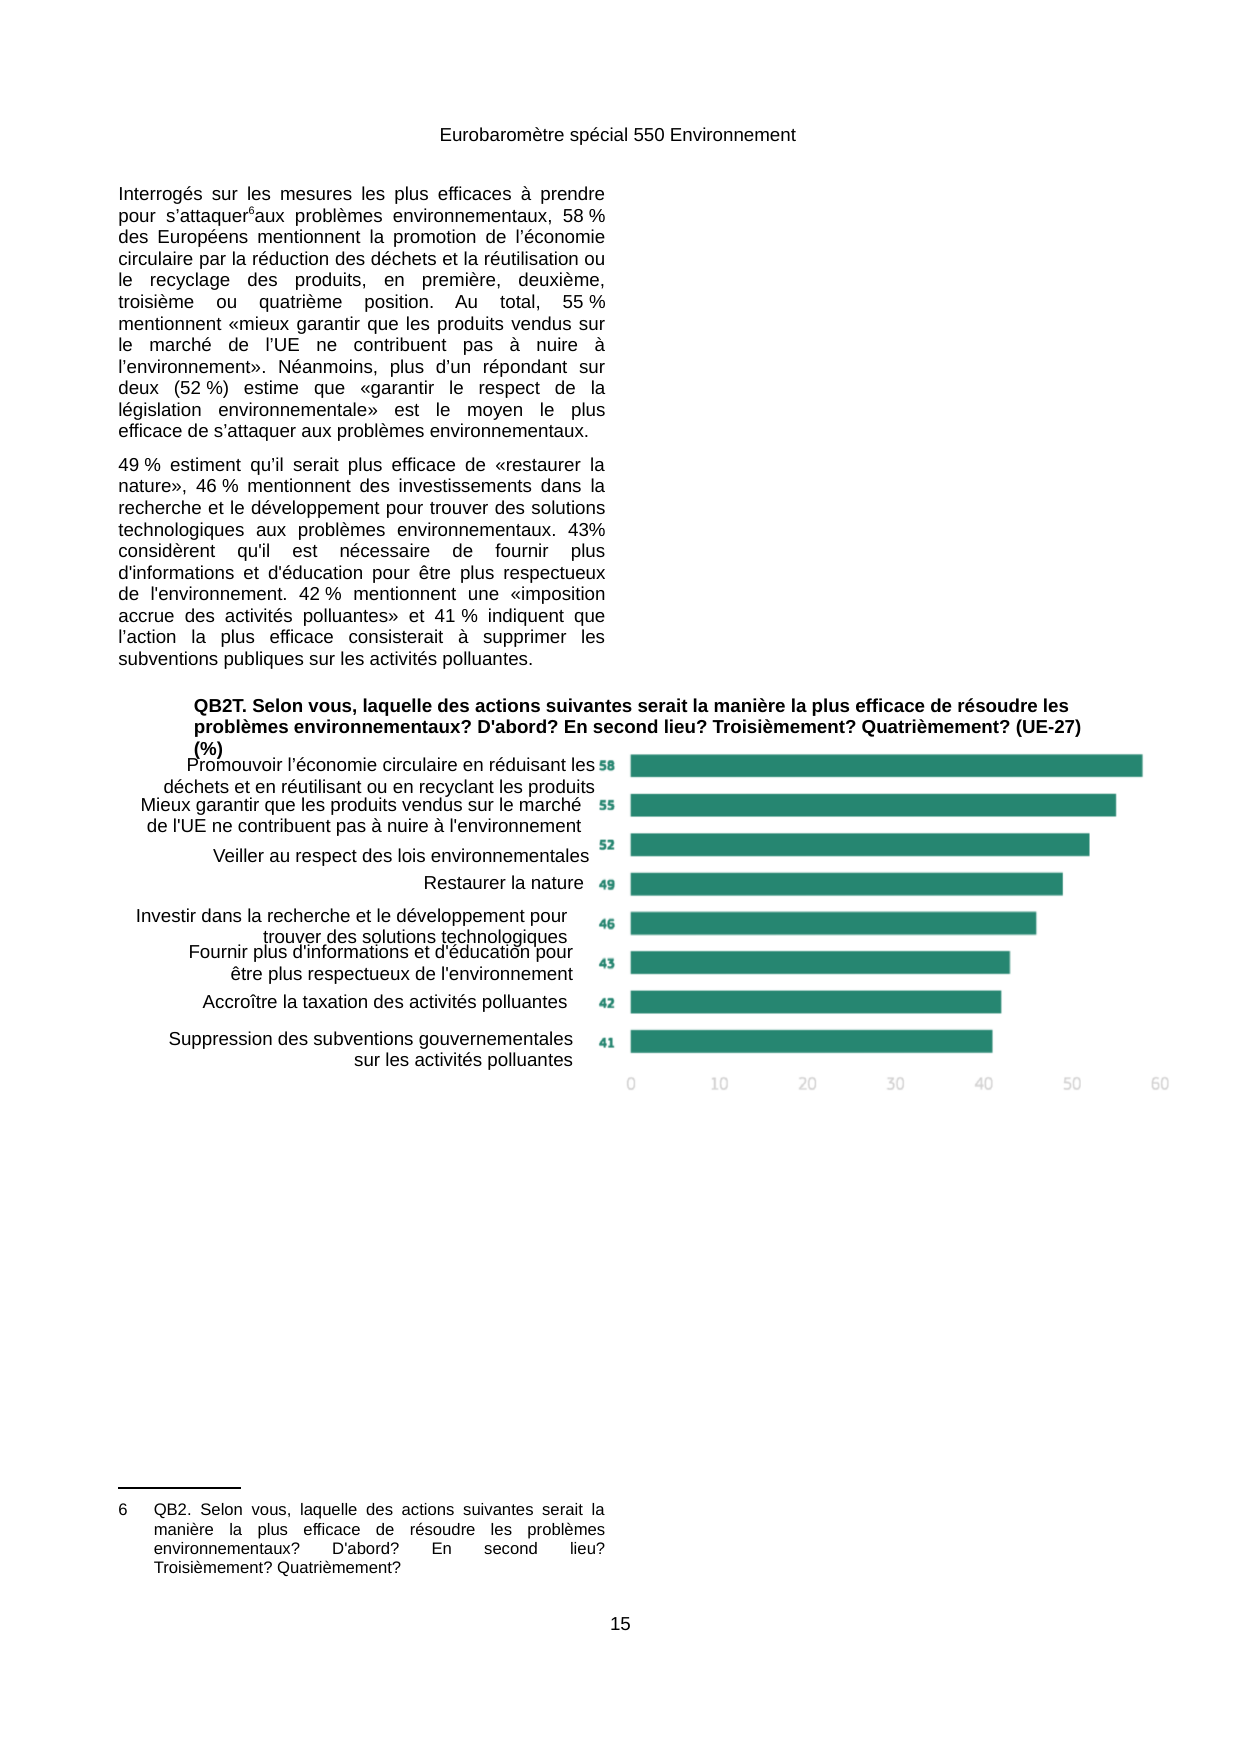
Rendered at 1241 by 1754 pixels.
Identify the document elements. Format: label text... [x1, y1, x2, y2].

text QB2. Selon vous, laquelle des actions suivantes serait la manière la plus efficace de résoudre les problèmes environnementaux? D'abord? En second lieu? Troisièmement? Quatrièmement? [118, 1500, 605, 1577]
text Interrogés sur les mesures les plus efficaces à prendre pour s’attaqueraux problèmes environnementaux, 58 % des Européens mentionnent la promotion de l’économie circulaire par la réduction des déchets et la réutilisation ou le recyclage des produits, en première, deuxième, troisième ou quatrième position. Au total, 55 % mentionnent «mieux garantir que les produits vendus sur le marché de l’UE ne contribuent pas à nuire à l’environnement». Néanmoins, plus d’un répondant sur deux (52 %) estime que «garantir le respect de la législation environnementale» est le moyen le plus efficace de s’attaquer aux problèmes environnementaux. [118, 183, 605, 442]
text 49 % estiment qu’il serait plus efficace de «restaurer la nature», 46 % mentionnent des investissements dans la recherche et le développement pour trouver des solutions technologiques aux problèmes environnementaux. 43% considèrent qu'il est nécessaire de fournir plus d'informations et d'éducation pour être plus respectueux de l'environnement. 42 % mentionnent une «imposition accrue des activités polluantes» et 41 % indiquent que l’action la plus efficace consisterait à supprimer les subventions publiques sur les activités polluantes. [118, 454, 605, 669]
picture [593, 733, 1170, 1104]
